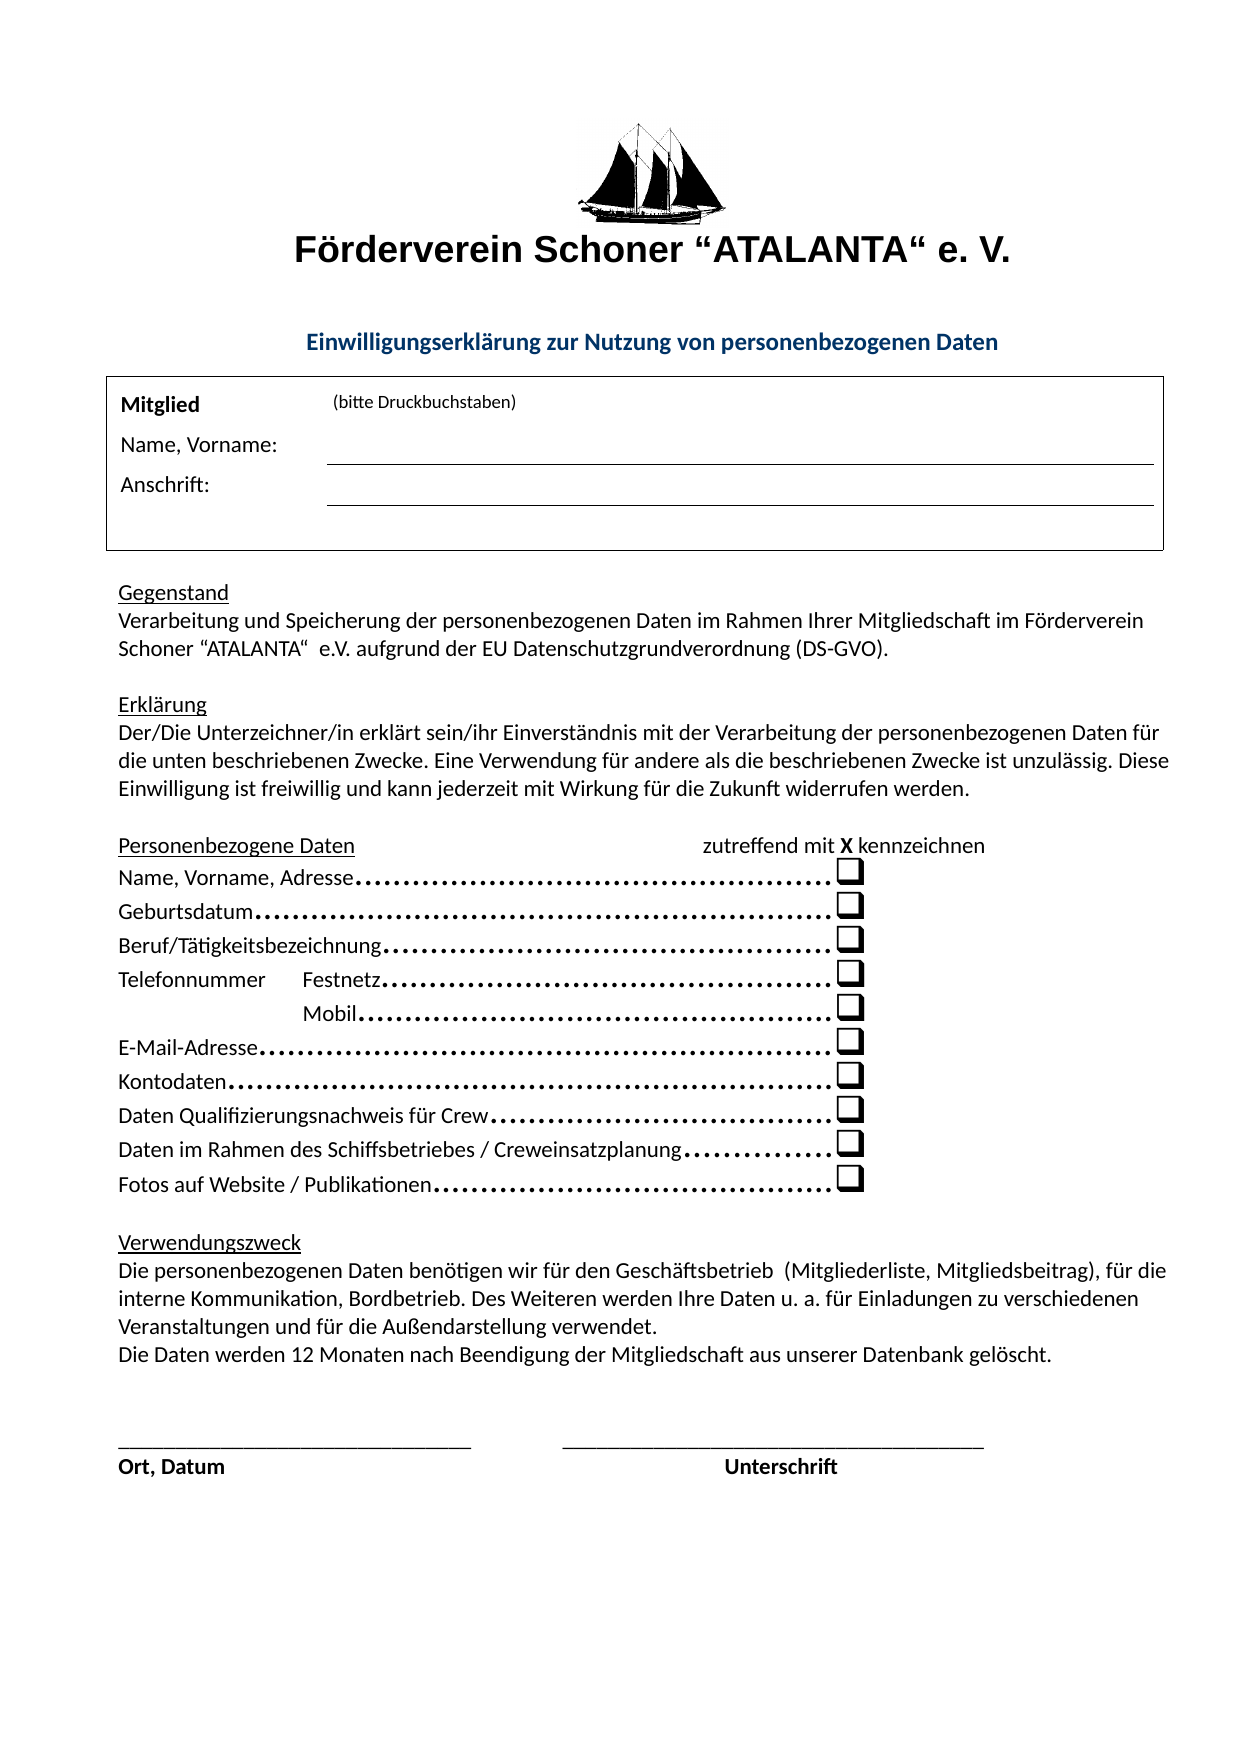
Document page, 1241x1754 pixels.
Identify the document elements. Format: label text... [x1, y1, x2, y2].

text Daten Qualifizierungsnachweis für Crew  [118, 1098, 1187, 1132]
text Ort, Datum Unterschrift [118, 1452, 1187, 1480]
table_cell [115, 505, 327, 545]
text Die Daten werden 12 Monaten nach Beendigung der Mitgliedschaft aus unserer Datenbank gelöscht. [118, 1340, 1187, 1368]
table_cell Anschrift: [115, 464, 327, 504]
text Beruf/Tätigkeitsbezeichnung  [118, 927, 1187, 962]
text Telefonnummer Festnetz  [118, 962, 1187, 996]
table_cell [327, 424, 1154, 464]
text Der/Die Unterzeichner/in erklärt sein/ihr Einverständnis mit der Verarbeitung der personenbezogenen Daten für die unten beschriebenen Zwecke. Eine Verwendung für andere als die beschriebenen Zwecke ist unzulässig. Diese Einwilligung ist freiwillig und kann jederzeit mit Wirkung für die Zukunft widerrufen werden. [118, 718, 1187, 803]
text Name, Vorname, Adresse  [118, 859, 1187, 893]
text Fotos auf Website / Publikationen  [118, 1166, 1187, 1200]
text Personenbezogene Daten zutreffend mit X kennzeichnen [118, 831, 1187, 859]
text Geburtsdatum  [118, 893, 1187, 927]
table_cell [327, 506, 1154, 545]
text Verarbeitung und Speicherung der personenbezogenen Daten im Rahmen Ihrer Mitgliedschaft im Förderverein Schoner “ATALANTA“ e.V. aufgrund der EU Datenschutzgrundverordnung (DS-GVO). [118, 606, 1187, 662]
text Erklärung [118, 691, 1187, 718]
table_cell [327, 465, 1154, 504]
text Kontodaten  [118, 1064, 1187, 1098]
text _______________________________ _____________________________________ [118, 1424, 1187, 1452]
text Förderverein Schoner “ATALANTA“ e. V. [118, 227, 1187, 296]
text Daten im Rahmen des Schiffsbetriebes / Creweinsatzplanung  [118, 1132, 1187, 1166]
text E-Mail-Adresse  [118, 1030, 1187, 1064]
text Mobil  [118, 996, 1187, 1030]
table_header Mitglied [115, 385, 327, 424]
text Einwilligungserklärung zur Nutzung von personenbezogenen Daten [118, 326, 1187, 357]
picture [576, 118, 729, 228]
text Gegenstand [118, 578, 1187, 606]
text Die personenbezogenen Daten benötigen wir für den Geschäftsbetrieb (Mitgliederliste, Mitgliedsbeitrag), für die interne Kommunikation, Bordbetrieb. Des Weiteren werden Ihre Daten u. a. für Einladungen zu verschiedenen Veranstaltungen und für die Außendarstellung verwendet. [118, 1256, 1187, 1340]
table_cell Name, Vorname: [115, 424, 327, 464]
text Verwendungszweck [118, 1228, 1187, 1256]
table_header (bitte Druckbuchstaben) [327, 385, 1154, 424]
